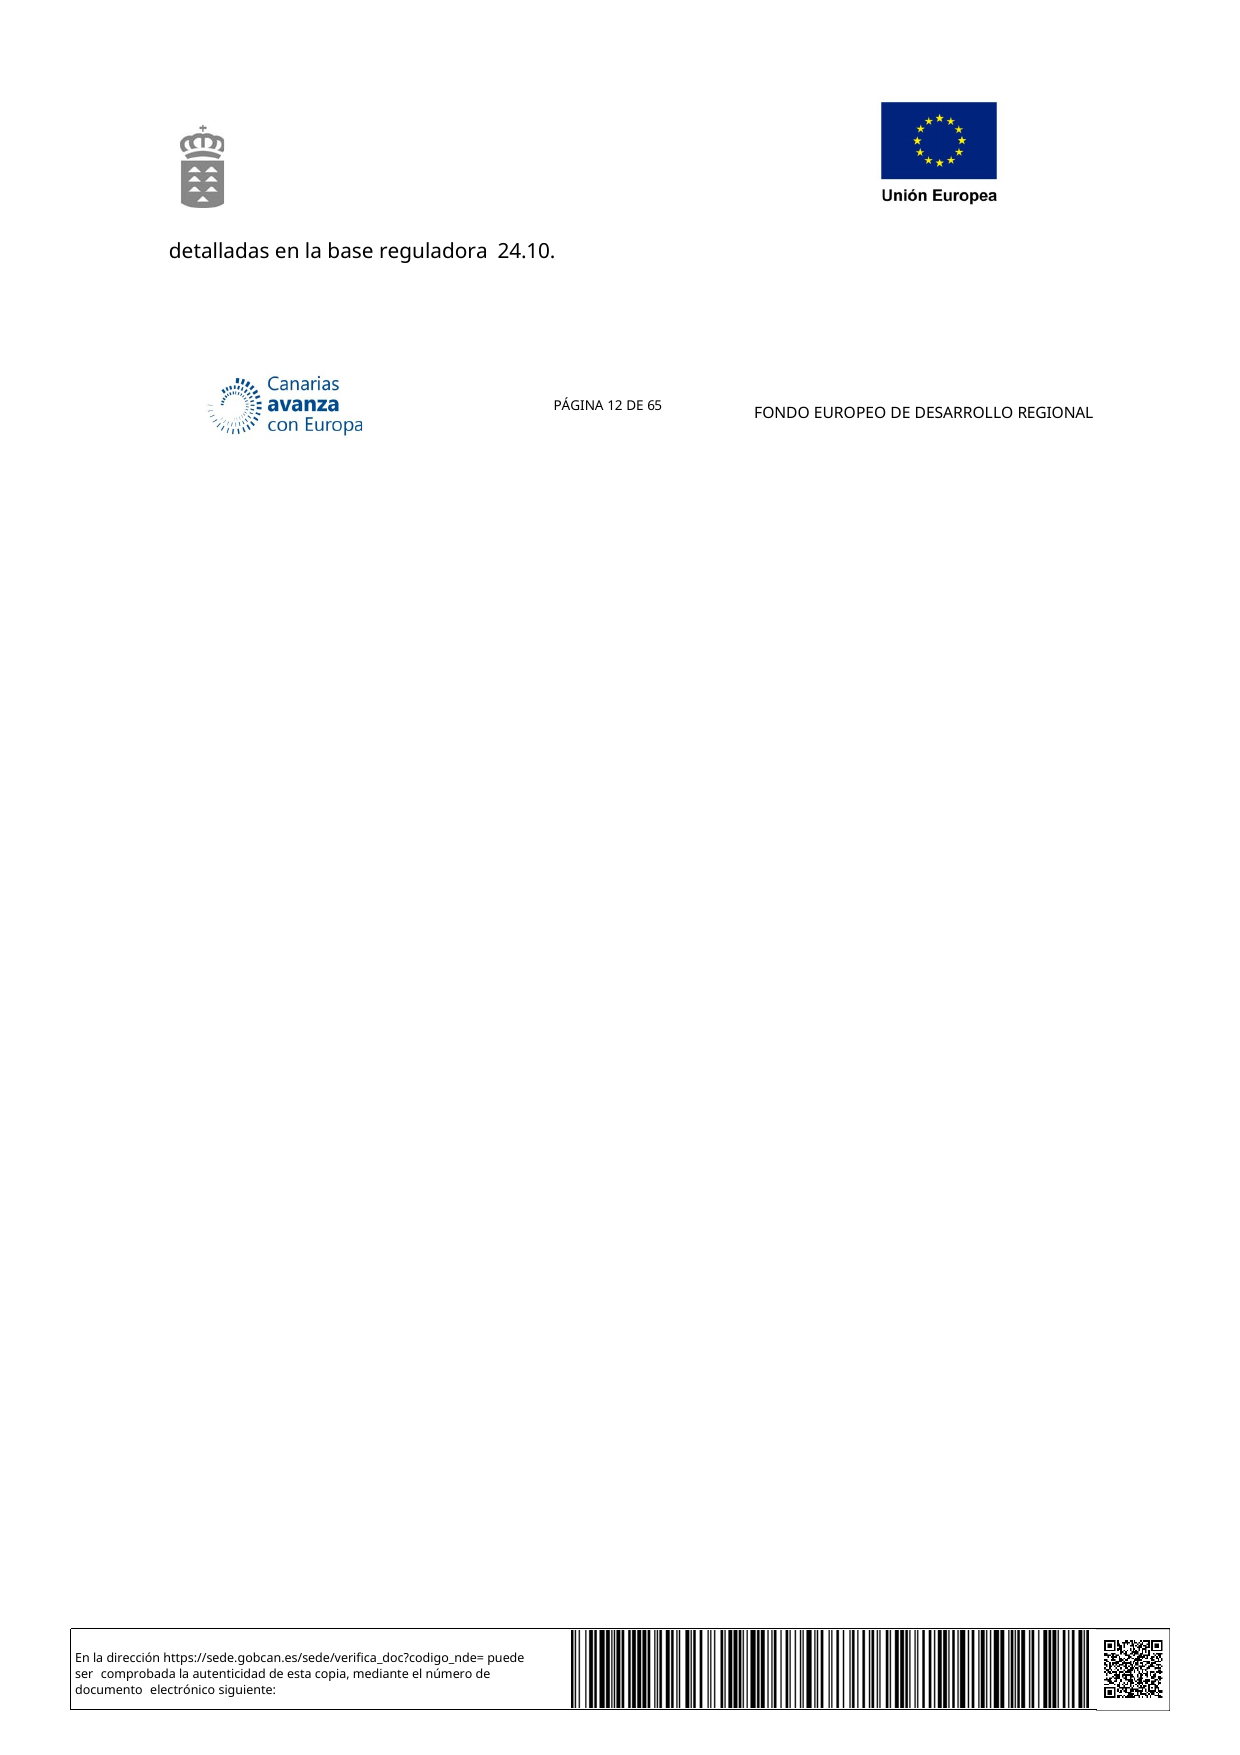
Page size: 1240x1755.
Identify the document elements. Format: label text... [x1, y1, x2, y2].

list detalladas en la base reguladora 24.10. [169, 236, 1068, 264]
text PÁGINA 12 DE 65 FONDO EUROPEO DE DESARROLLO REGIONAL [553, 396, 1098, 423]
